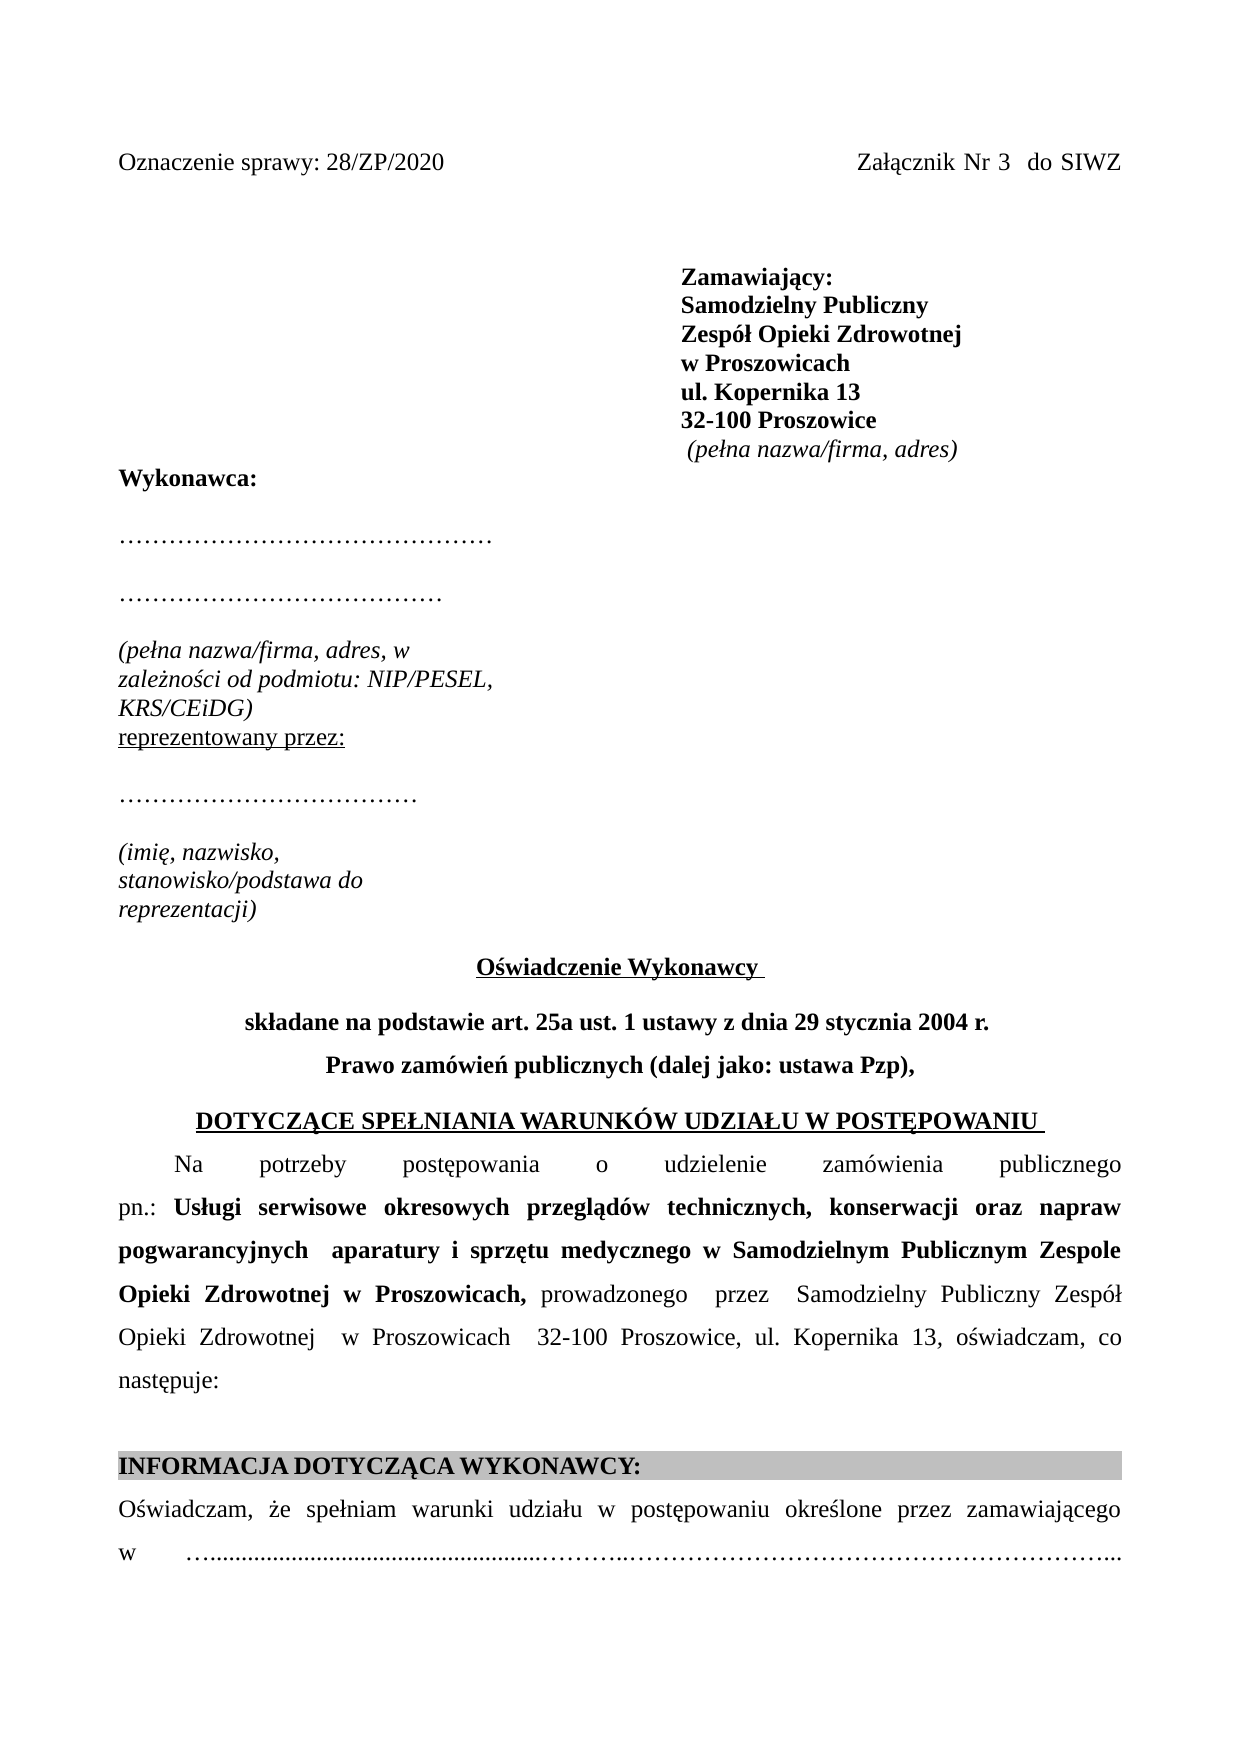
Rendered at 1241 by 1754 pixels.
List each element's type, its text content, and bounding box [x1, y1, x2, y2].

text (pełna nazwa/firma, adres) [118, 434, 1122, 463]
text w Proszowicach [118, 348, 1122, 377]
text Samodzielny Publiczny [118, 291, 1122, 319]
text Oświadczenie Wykonawcy [118, 952, 1122, 981]
text Na potrzeby postępowania o udzielenie zamówienia publicznego pn.: Usługi serwisowe okresowych przeglądów technicznych, konserwacji oraz napraw pogwarancyjnych aparatury i sprzętu medycznego w Samodzielnym Publicznym Zespole Opieki Zdrowotnej w Proszowicach, prowadzonego przez Samodzielny Publiczny Zespół Opieki Zdrowotnej w Proszowicach 32-100 Proszowice, ul. Kopernika 13, oświadczam, co następuje: [118, 1149, 1122, 1394]
text DOTYCZĄCE SPEŁNIANIA WARUNKÓW UDZIAŁU W POSTĘPOWANIU [118, 1106, 1122, 1135]
text Oświadczam, że spełniam warunki udziału w postępowaniu określone przez zamawiającego w ….....................................................………..…………………………………………………... [118, 1494, 1122, 1566]
text składane na podstawie art. 25a ust. 1 ustawy z dnia 29 stycznia 2004 r. [118, 1007, 1122, 1036]
text ………………………………………………………………………… [118, 521, 502, 607]
text Zamawiający: [118, 262, 1122, 291]
text Prawo zamówień publicznych (dalej jako: ustawa Pzp), [118, 1051, 1122, 1079]
text Wykonawca: [118, 463, 1122, 492]
text (imię, nazwisko, stanowisko/podstawa do reprezentacji) [118, 837, 502, 923]
text Oznaczenie sprawy: 28/ZP/2020 Załącznik Nr 3 do SIWZ [118, 147, 1122, 204]
text 32-100 Proszowice [118, 406, 1122, 434]
text ul. Kopernika 13 [118, 377, 1122, 406]
text ……………………………… [118, 779, 502, 808]
text (pełna nazwa/firma, adres, w zależności od podmiotu: NIP/PESEL, KRS/CEiDG) [118, 636, 502, 722]
text INFORMACJA DOTYCZĄCA WYKONAWCY: [118, 1451, 1122, 1480]
text Zespół Opieki Zdrowotnej [118, 319, 1122, 348]
text reprezentowany przez: [118, 722, 1122, 751]
